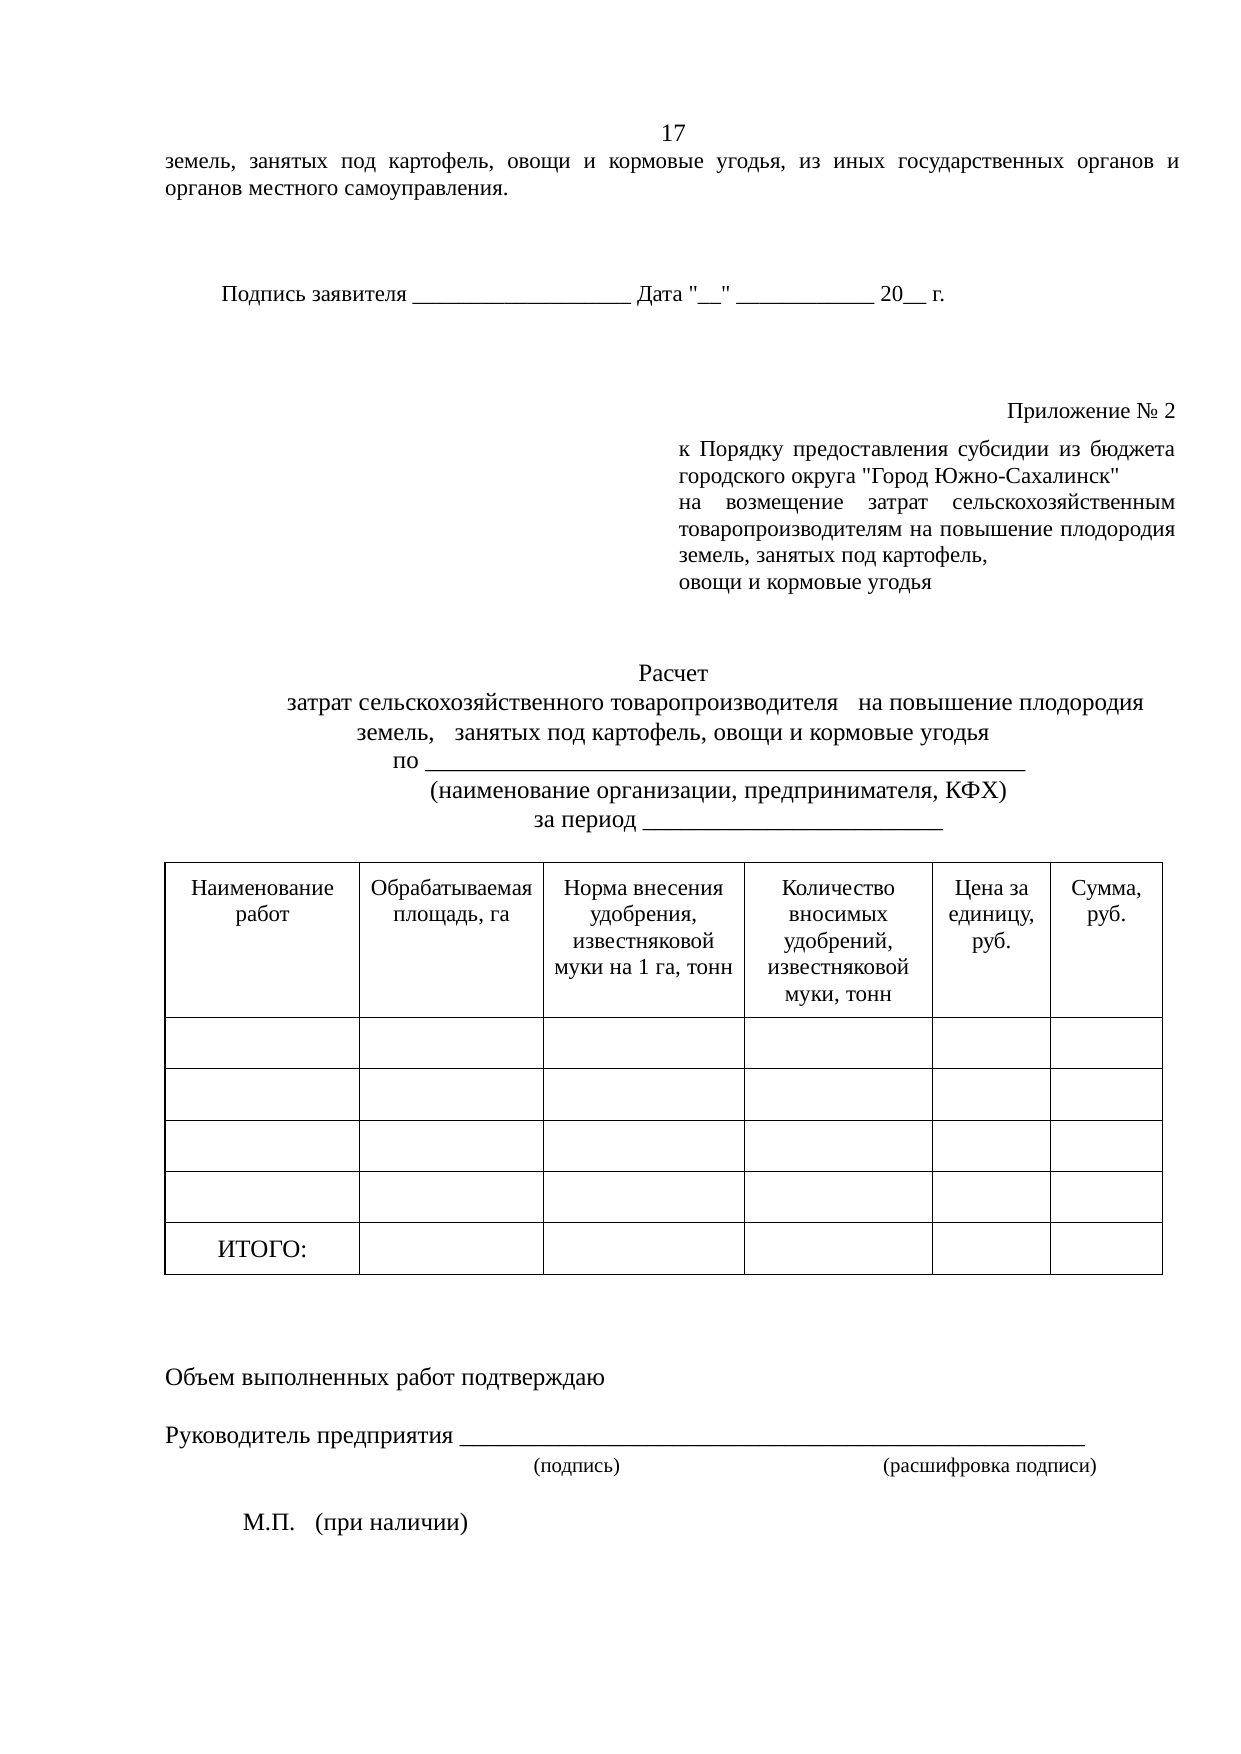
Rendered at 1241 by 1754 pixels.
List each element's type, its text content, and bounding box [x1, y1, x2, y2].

text М.П. (при наличии) [165, 1507, 1181, 1536]
table_header Цена за единицу, руб. [933, 863, 1050, 1017]
text по ________________________________________________ [165, 745, 1181, 774]
table_cell [166, 1069, 359, 1119]
table_cell [745, 1121, 932, 1171]
text (наименование организации, предпринимателя, КФХ) [165, 774, 1181, 803]
table_cell [544, 1018, 744, 1068]
table_cell [166, 1018, 359, 1068]
table_header Сумма, руб. [1051, 863, 1162, 1017]
table_cell [166, 1121, 359, 1171]
table_cell [745, 1172, 932, 1222]
table_cell [1051, 1172, 1162, 1222]
table_header Количество вносимых удобрений, известняковой муки, тонн [745, 863, 932, 1017]
table_cell [933, 1018, 1050, 1068]
text затрат сельскохозяйственного товаропроизводителя на повышение плодородия земель, занятых под картофель, овощи и кормовые угодья [165, 687, 1181, 745]
table_cell [745, 1018, 932, 1068]
table_cell [166, 1172, 359, 1222]
text земель, занятых под картофель, овощи и кормовые угодья, из иных государственных органов и органов местного самоуправления. [165, 147, 1181, 200]
table_cell [360, 1069, 543, 1119]
table_cell [544, 1121, 744, 1171]
table_cell [360, 1223, 543, 1273]
text за период ________________________ [165, 803, 1181, 833]
table_cell ИТОГО: [166, 1223, 359, 1273]
table_cell к Порядку предоставления субсидии из бюджета городского округа "Город Южно-Сахалинск" на возмещение затрат сельскохозяйственным товаропроизводителям на повышение плодородия земель, занятых под картофель, овощи и кормовые угодья [673, 429, 1181, 600]
text Расчет [165, 658, 1181, 687]
table_cell [1051, 1069, 1162, 1119]
table_cell [933, 1121, 1050, 1171]
table_header Приложение № 2 [673, 391, 1181, 429]
table_cell [933, 1172, 1050, 1222]
table_header Норма внесения удобрения, известняковой муки на 1 га, тонн [544, 863, 744, 1017]
table_cell [360, 1018, 543, 1068]
table_cell [933, 1069, 1050, 1119]
table_cell [544, 1069, 744, 1119]
table_cell [544, 1172, 744, 1222]
text Руководитель предприятия __________________________________________________ [165, 1420, 1181, 1449]
text (подпись) (расшифровка подписи) [165, 1449, 1181, 1478]
table_cell [1051, 1121, 1162, 1171]
table_header Наименование работ [166, 863, 359, 1017]
table_cell [745, 1223, 932, 1273]
table_cell [1051, 1223, 1162, 1273]
table_cell [165, 429, 673, 600]
table_cell [933, 1223, 1050, 1273]
table_cell [1051, 1018, 1162, 1068]
text Подпись заявителя ___________________ Дата "__" ____________ 20__ г. [165, 280, 1181, 307]
table_header Обрабатываемая площадь, га [360, 863, 543, 1017]
table_header [165, 391, 673, 429]
table_cell [360, 1172, 543, 1222]
table_cell [544, 1223, 744, 1273]
text Объем выполненных работ подтверждаю [165, 1362, 1181, 1391]
table_cell [745, 1069, 932, 1119]
table_cell [360, 1121, 543, 1171]
